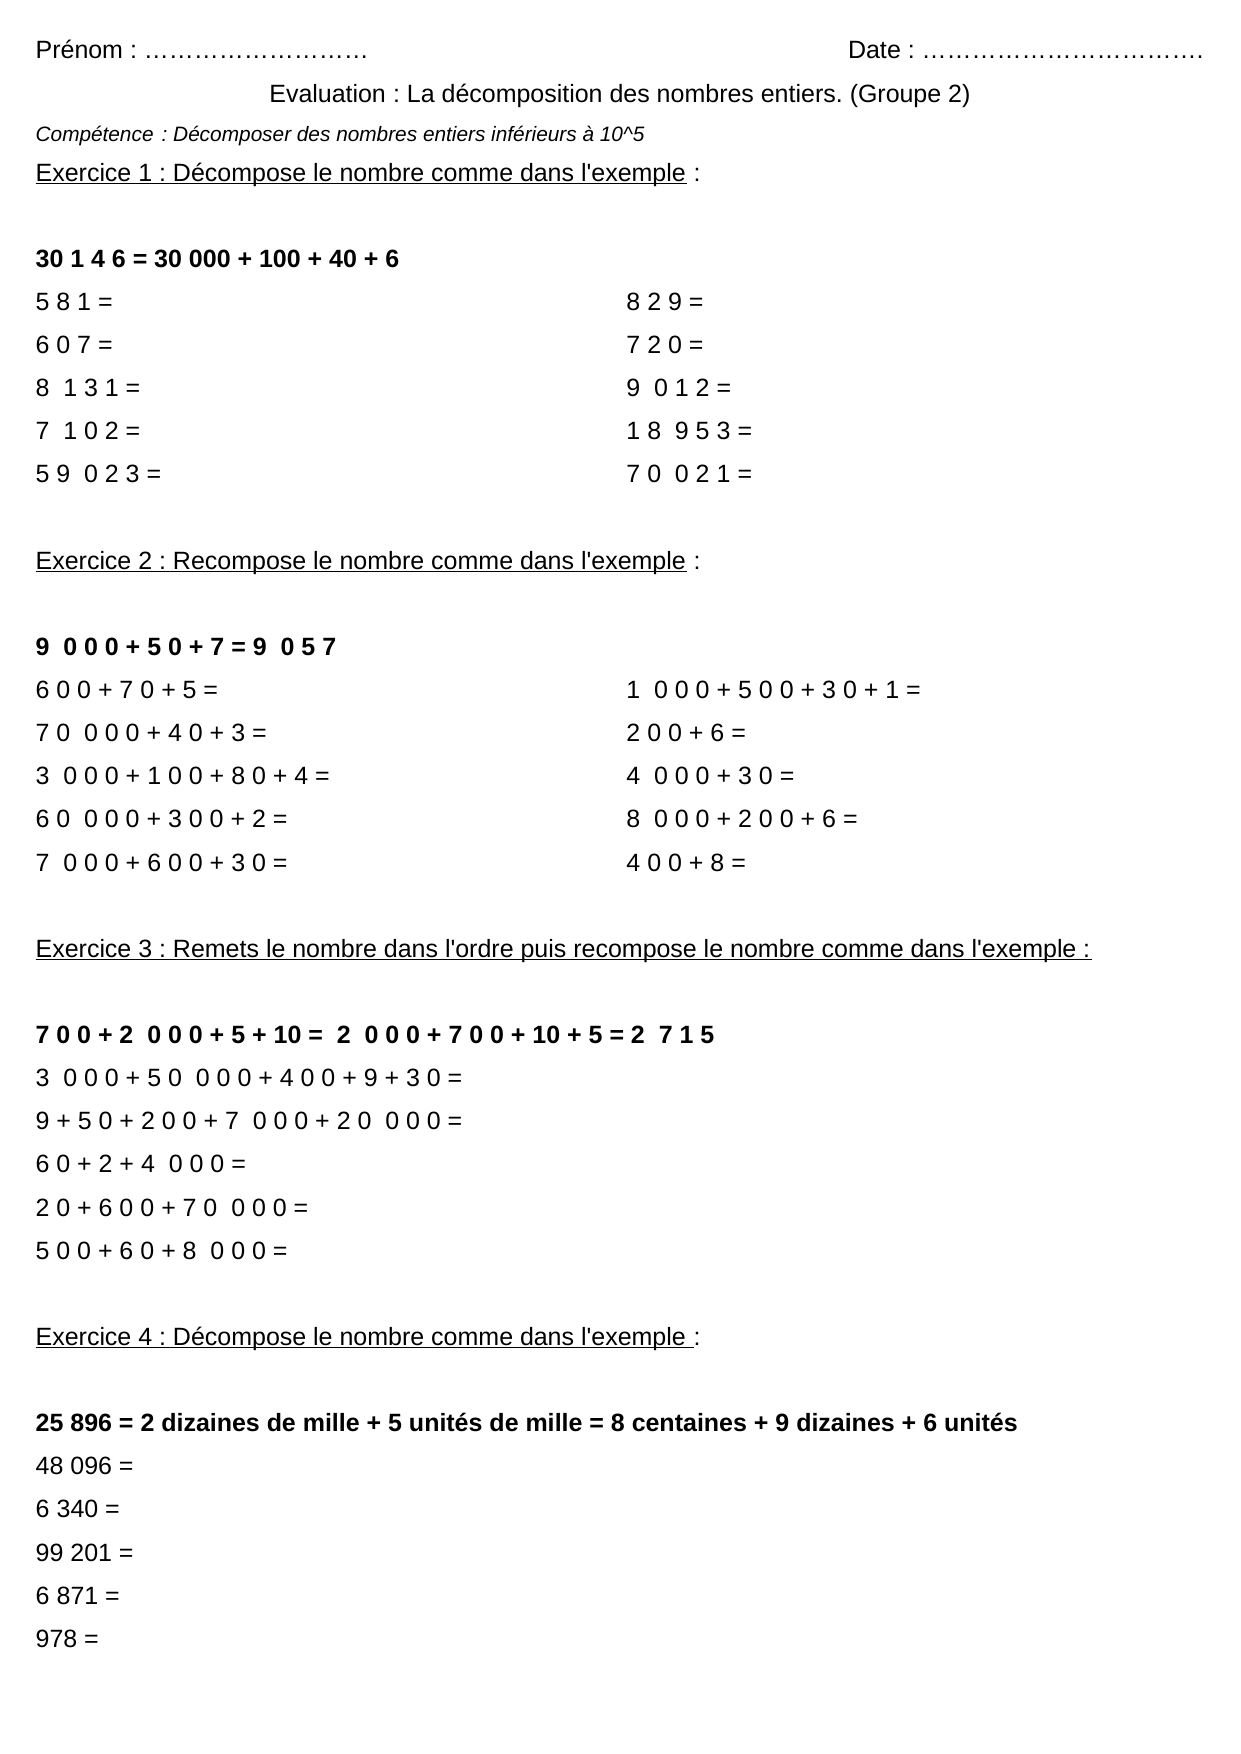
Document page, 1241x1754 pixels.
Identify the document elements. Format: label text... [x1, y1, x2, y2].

text Exercice 4 : Décompose le nombre comme dans l'exemple : [35, 1322, 1205, 1351]
text 6 0 + 2 + 4 0 0 0 = [35, 1149, 1205, 1178]
text 6 0 7 = 7 2 0 = [35, 330, 1205, 359]
text 5 8 1 = 8 2 9 = [35, 287, 1205, 316]
text 48 096 = [35, 1451, 1205, 1480]
text 9 + 5 0 + 2 0 0 + 7 0 0 0 + 2 0 0 0 0 = [35, 1106, 1205, 1135]
text 6 0 0 0 0 + 3 0 0 + 2 = 8 0 0 0 + 2 0 0 + 6 = [35, 804, 1205, 833]
text 30 1 4 6 = 30 000 + 100 + 40 + 6 [35, 244, 1205, 273]
text 3 0 0 0 + 5 0 0 0 0 + 4 0 0 + 9 + 3 0 = [35, 1063, 1205, 1092]
text 7 1 0 2 = 1 8 9 5 3 = [35, 416, 1205, 445]
text 5 9 0 2 3 = 7 0 0 2 1 = [35, 459, 1205, 488]
text 7 0 0 0 0 + 4 0 + 3 = 2 0 0 + 6 = [35, 718, 1205, 747]
text 7 0 0 0 + 6 0 0 + 3 0 = 4 0 0 + 8 = [35, 848, 1205, 876]
text Compétence : Décomposer des nombres entiers inférieurs à 10^5 [35, 122, 1205, 146]
text Exercice 1 : Décompose le nombre comme dans l'exemple : [35, 158, 1205, 186]
text 6 0 0 + 7 0 + 5 = 1 0 0 0 + 5 0 0 + 3 0 + 1 = [35, 675, 1205, 704]
text 6 340 = [35, 1494, 1205, 1523]
text Prénom : ……………………… Date : ……………………………. [35, 35, 1205, 64]
text 9 0 0 0 + 5 0 + 7 = 9 0 5 7 [35, 632, 1205, 661]
text 25 896 = 2 dizaines de mille + 5 unités de mille = 8 centaines + 9 dizaines + 6 unités [35, 1408, 1205, 1437]
text 8 1 3 1 = 9 0 1 2 = [35, 373, 1205, 402]
text Evaluation : La décomposition des nombres entiers. (Groupe 2) [35, 78, 1205, 107]
text 978 = [35, 1624, 1205, 1653]
text 3 0 0 0 + 1 0 0 + 8 0 + 4 = 4 0 0 0 + 3 0 = [35, 761, 1205, 790]
text 5 0 0 + 6 0 + 8 0 0 0 = [35, 1236, 1205, 1264]
text 2 0 + 6 0 0 + 7 0 0 0 0 = [35, 1193, 1205, 1221]
text Exercice 2 : Recompose le nombre comme dans l'exemple : [35, 546, 1205, 574]
text 7 0 0 + 2 0 0 0 + 5 + 10 = 2 0 0 0 + 7 0 0 + 10 + 5 = 2 7 1 5 [35, 1020, 1205, 1049]
text 6 871 = [35, 1581, 1205, 1609]
text 99 201 = [35, 1538, 1205, 1566]
text Exercice 3 : Remets le nombre dans l'ordre puis recompose le nombre comme dans l'exemple : [35, 934, 1205, 963]
